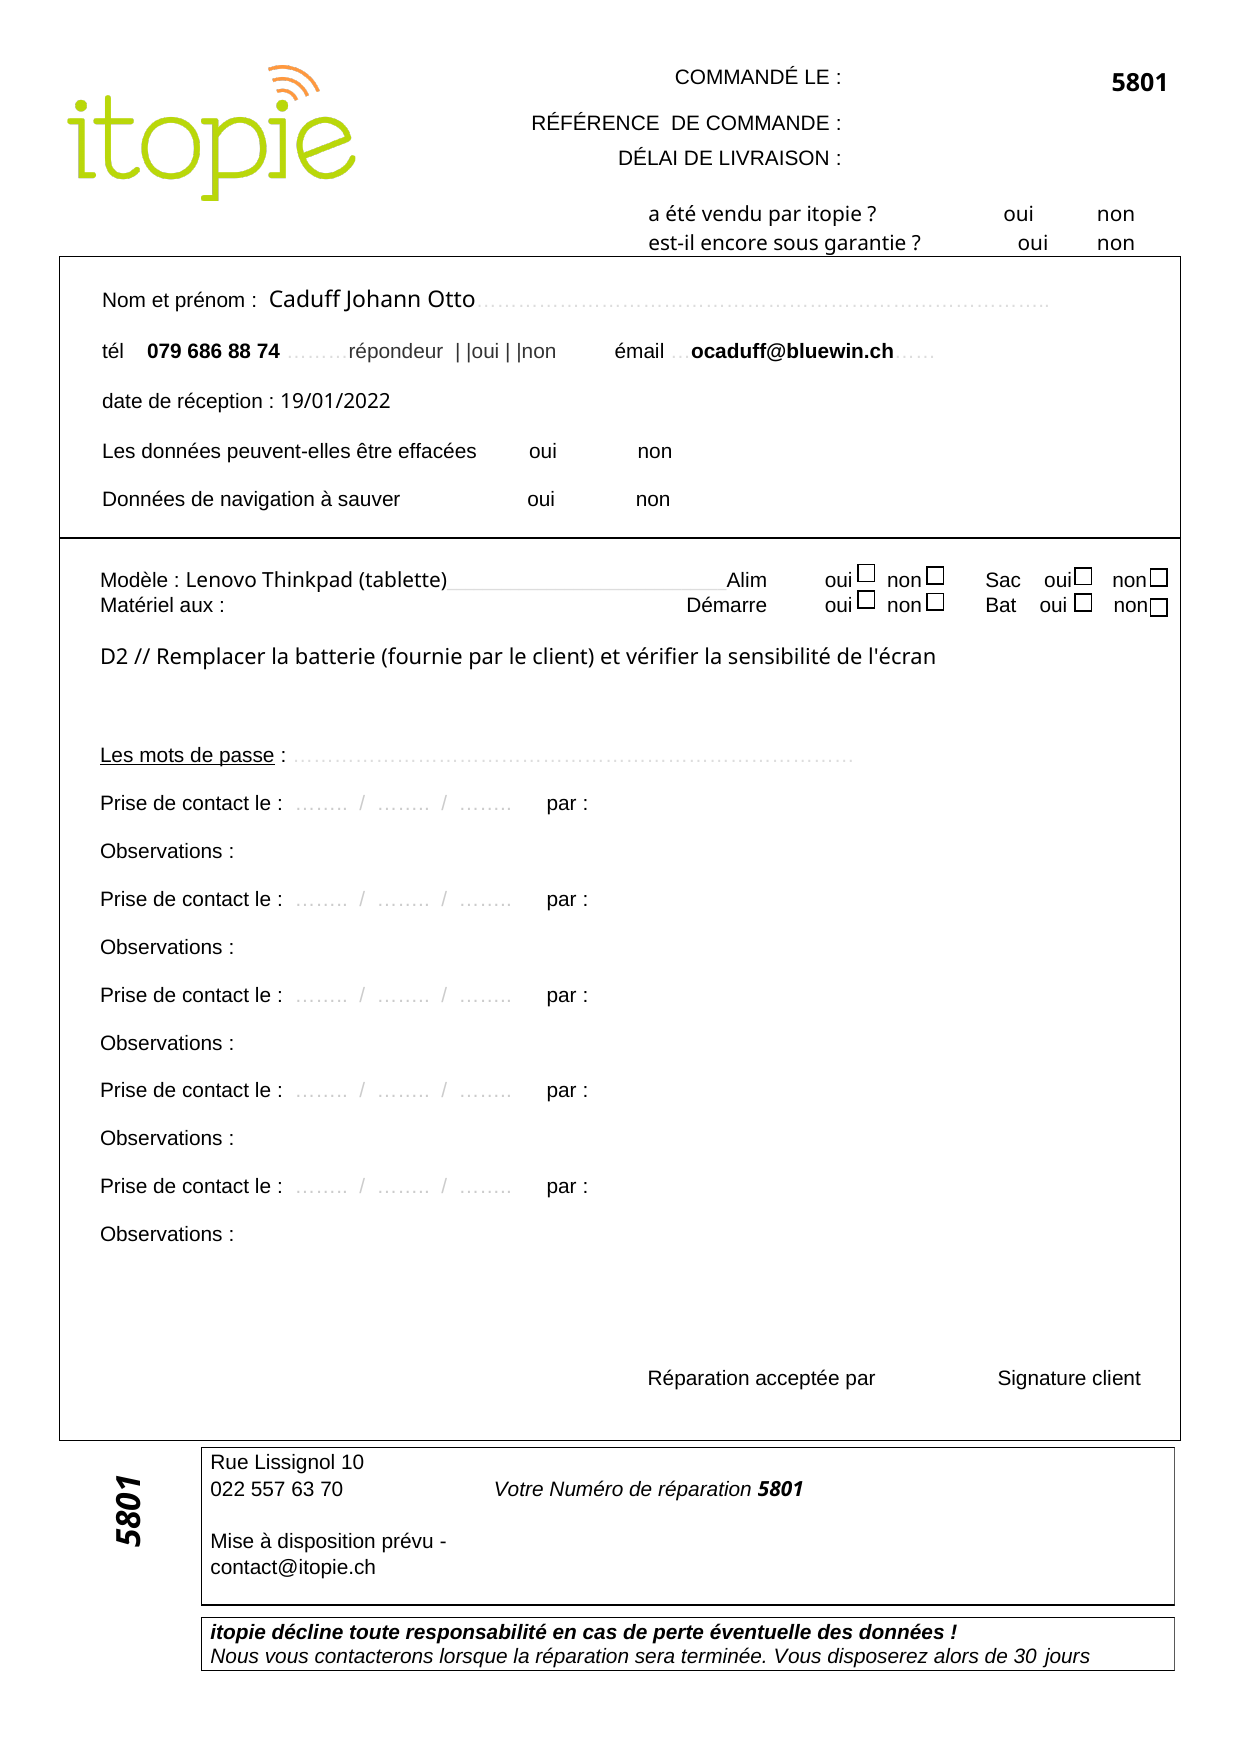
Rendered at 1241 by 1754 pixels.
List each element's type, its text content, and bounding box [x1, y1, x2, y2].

text Prise de contact le : …….. / …….. / …….. par : [60, 1075, 1180, 1102]
text Observations : [60, 836, 1180, 863]
text Prise de contact le : …….. / …….. / …….. par : [60, 883, 1180, 911]
text Modèle : Lenovo Thinkpad (tablette) Alim oui non Sac oui non [60, 562, 856, 590]
picture [67, 65, 356, 201]
text Observations : [60, 931, 1180, 958]
table_header 5801 [847, 59, 1180, 104]
text Prise de contact le : …….. / …….. / …….. par : [60, 979, 1180, 1006]
table_cell RÉFÉRENCE DE COMMANDE : [490, 105, 847, 140]
text tél 079 686 88 74 ………répondeur | |oui | |non émail …ocaduff@bluewin.ch…… [60, 335, 1180, 362]
table_cell itopie décline toute responsabilité en cas de perte éventuelle des données ! Nous vous contacterons lorsque la réparation sera terminée. Vous disposerez alors de 30 jours [195, 1611, 1180, 1677]
table_header 5801 [59, 1441, 195, 1677]
text date de réception : 19/01/2022 [60, 383, 1180, 415]
table_cell [847, 105, 1180, 140]
table_header Rue Lissignol 10 022 557 63 70 Votre Numéro de réparation 5801 Mise à disposition prévu - contact@itopie.ch [195, 1441, 1180, 1611]
text Données de navigation à sauver oui non [60, 484, 1180, 511]
text Les mots de passe : ……………………………………………………………………… [60, 740, 1180, 767]
text Nom et prénom : Caduff Johann Otto……………………………………………………………………….. [60, 280, 1180, 314]
text a été vendu par itopie ? oui non [59, 199, 1181, 228]
table_header COMMANDÉ LE : [490, 59, 847, 104]
text Observations : [60, 1219, 1180, 1246]
text Prise de contact le : …….. / …….. / …….. par : [60, 788, 1180, 815]
table_cell [847, 140, 1180, 175]
text Réparation acceptée par Signature client [60, 1363, 1180, 1390]
text D2 // Remplacer la batterie (fournie par le client) et vérifier la sensibilité de l'écran [60, 638, 1180, 671]
text Modèle : Lenovo Thinkpad (tablette) Alim oui non Sac oui non [948, 562, 1180, 590]
text Matériel aux : Démarre oui non Bat oui non [60, 590, 1180, 617]
text Modèle : Lenovo Thinkpad (tablette) Alim oui non Sac oui non [879, 562, 925, 590]
table_cell DÉLAI DE LIVRAISON : [490, 140, 847, 175]
text est-il encore sous garantie ? oui non [59, 228, 1181, 256]
text Observations : [60, 1027, 1180, 1054]
text Observations : [60, 1123, 1180, 1150]
text Les données peuvent-elles être effacées oui non [60, 436, 1180, 463]
text Prise de contact le : …….. / …….. / …….. par : [60, 1171, 1180, 1198]
